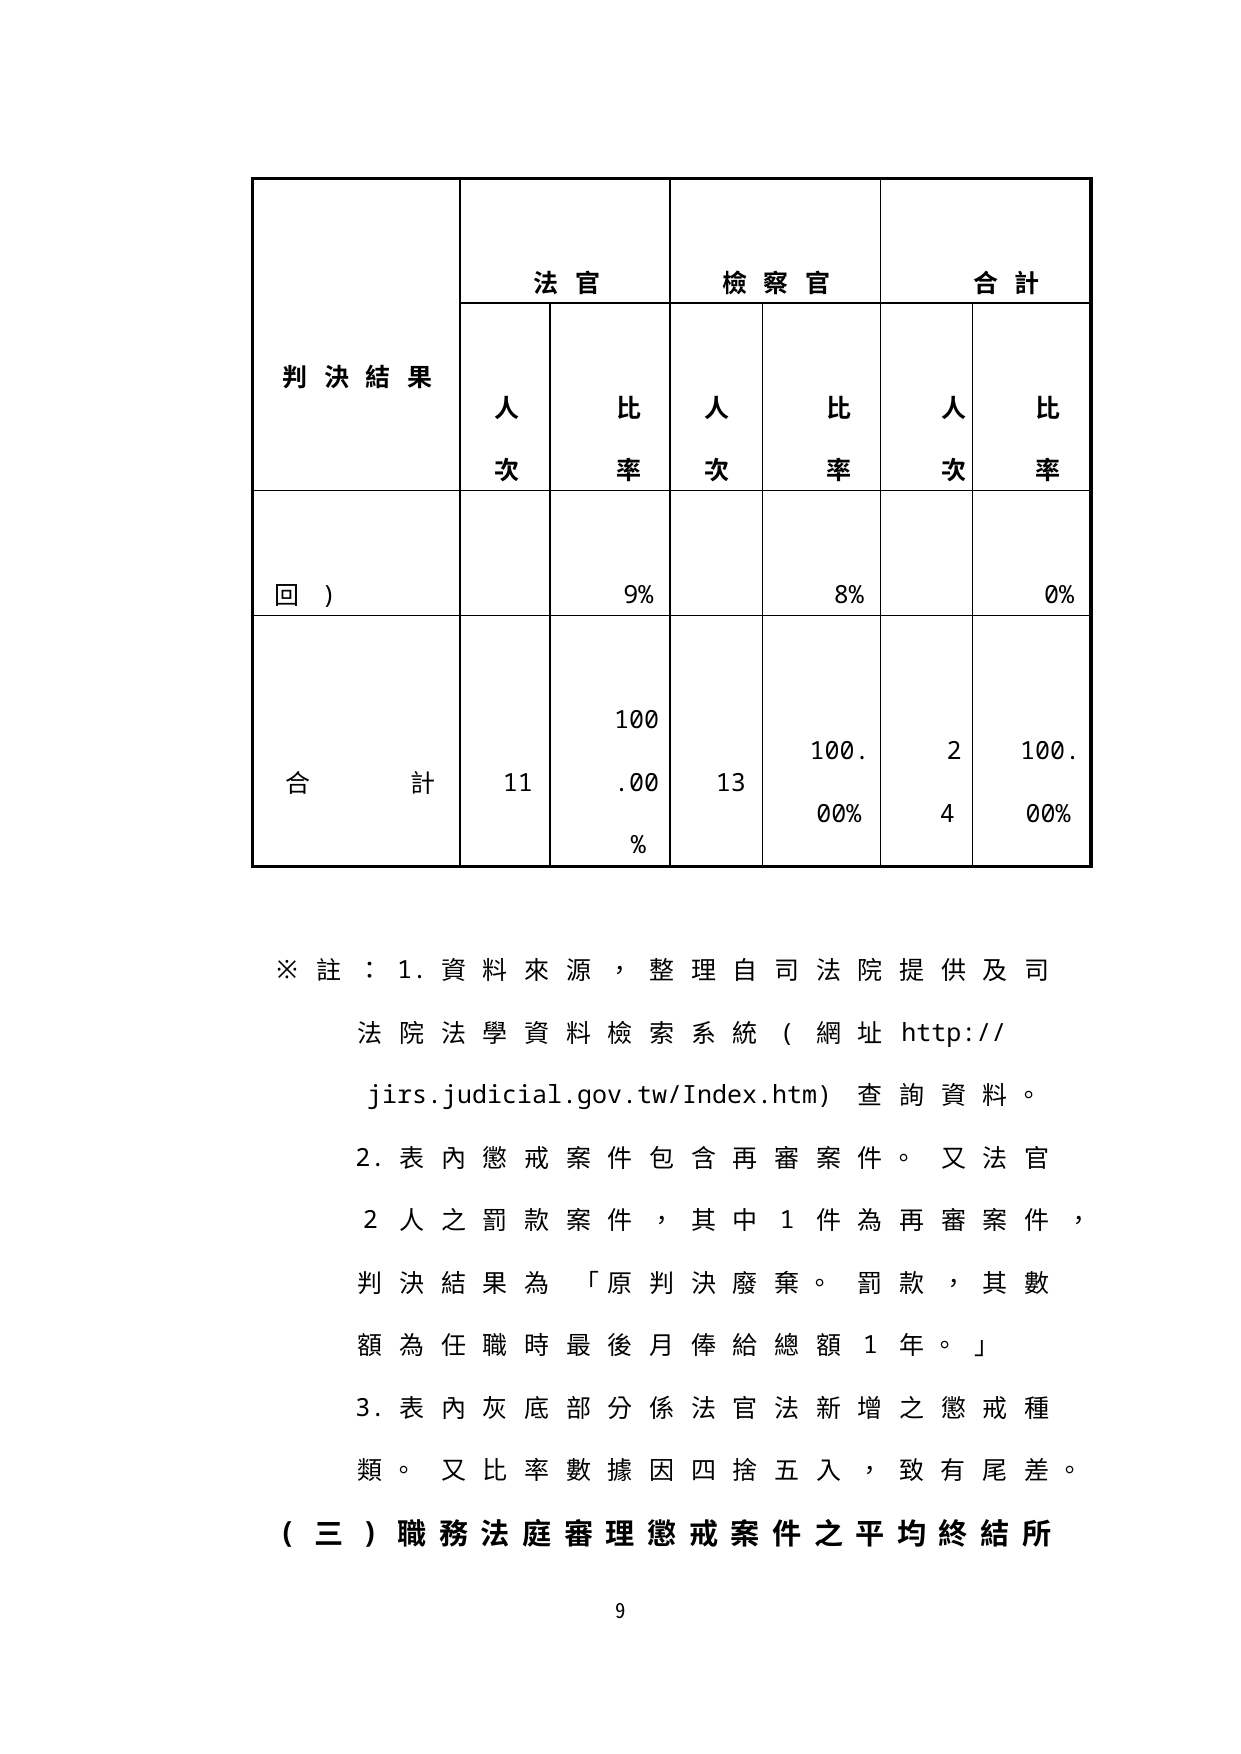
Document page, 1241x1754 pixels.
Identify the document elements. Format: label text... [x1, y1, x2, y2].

table_cell 100.00% [973, 616, 1089, 865]
table_cell 人次 [881, 304, 972, 490]
table_cell 合 計 [254, 616, 459, 865]
table_cell 比率 [763, 304, 880, 490]
table_cell 人次 [461, 304, 549, 490]
table_cell 11 [461, 616, 549, 865]
text ※註：1.資料來源，整理自司法院提供及司法院法學資料檢索系統(網址http://jirs.judicial.gov.tw/Index.htm)查詢資料。 [242, 927, 1058, 1115]
table_cell 比率 [551, 304, 669, 490]
table_cell 100.00% [763, 616, 880, 865]
table_cell 比率 [973, 304, 1089, 490]
table_header 法官 [461, 180, 669, 302]
table_cell 人次 [671, 304, 762, 490]
table_header 檢察官 [671, 180, 880, 302]
table_cell 8% [763, 491, 880, 615]
table_header 判決結果 [254, 180, 459, 490]
table_cell 13 [671, 616, 762, 865]
table_cell 9% [551, 491, 669, 615]
table_cell 回) [254, 491, 459, 615]
table_cell [671, 491, 762, 615]
table_header 合計 [881, 180, 1089, 302]
text 3.表內灰底部分係法官法新增之懲戒種類。又比率數據因四捨五入，致有尾差。 [322, 1365, 1058, 1490]
text (三)職務法庭審理懲戒案件之平均終結所 [242, 1490, 1058, 1552]
text 2.表內懲戒案件包含再審案件。又法官2人之罰款案件，其中1件為再審案件，判決結果為「原判決廢棄。罰款，其數額為任職時最後月俸給總額1年。」 [322, 1115, 1058, 1365]
table_cell 24 [881, 616, 972, 865]
table_cell 100.00% [551, 616, 669, 865]
table_cell 0% [973, 491, 1089, 615]
table_cell [881, 491, 972, 615]
table_cell [461, 491, 549, 615]
